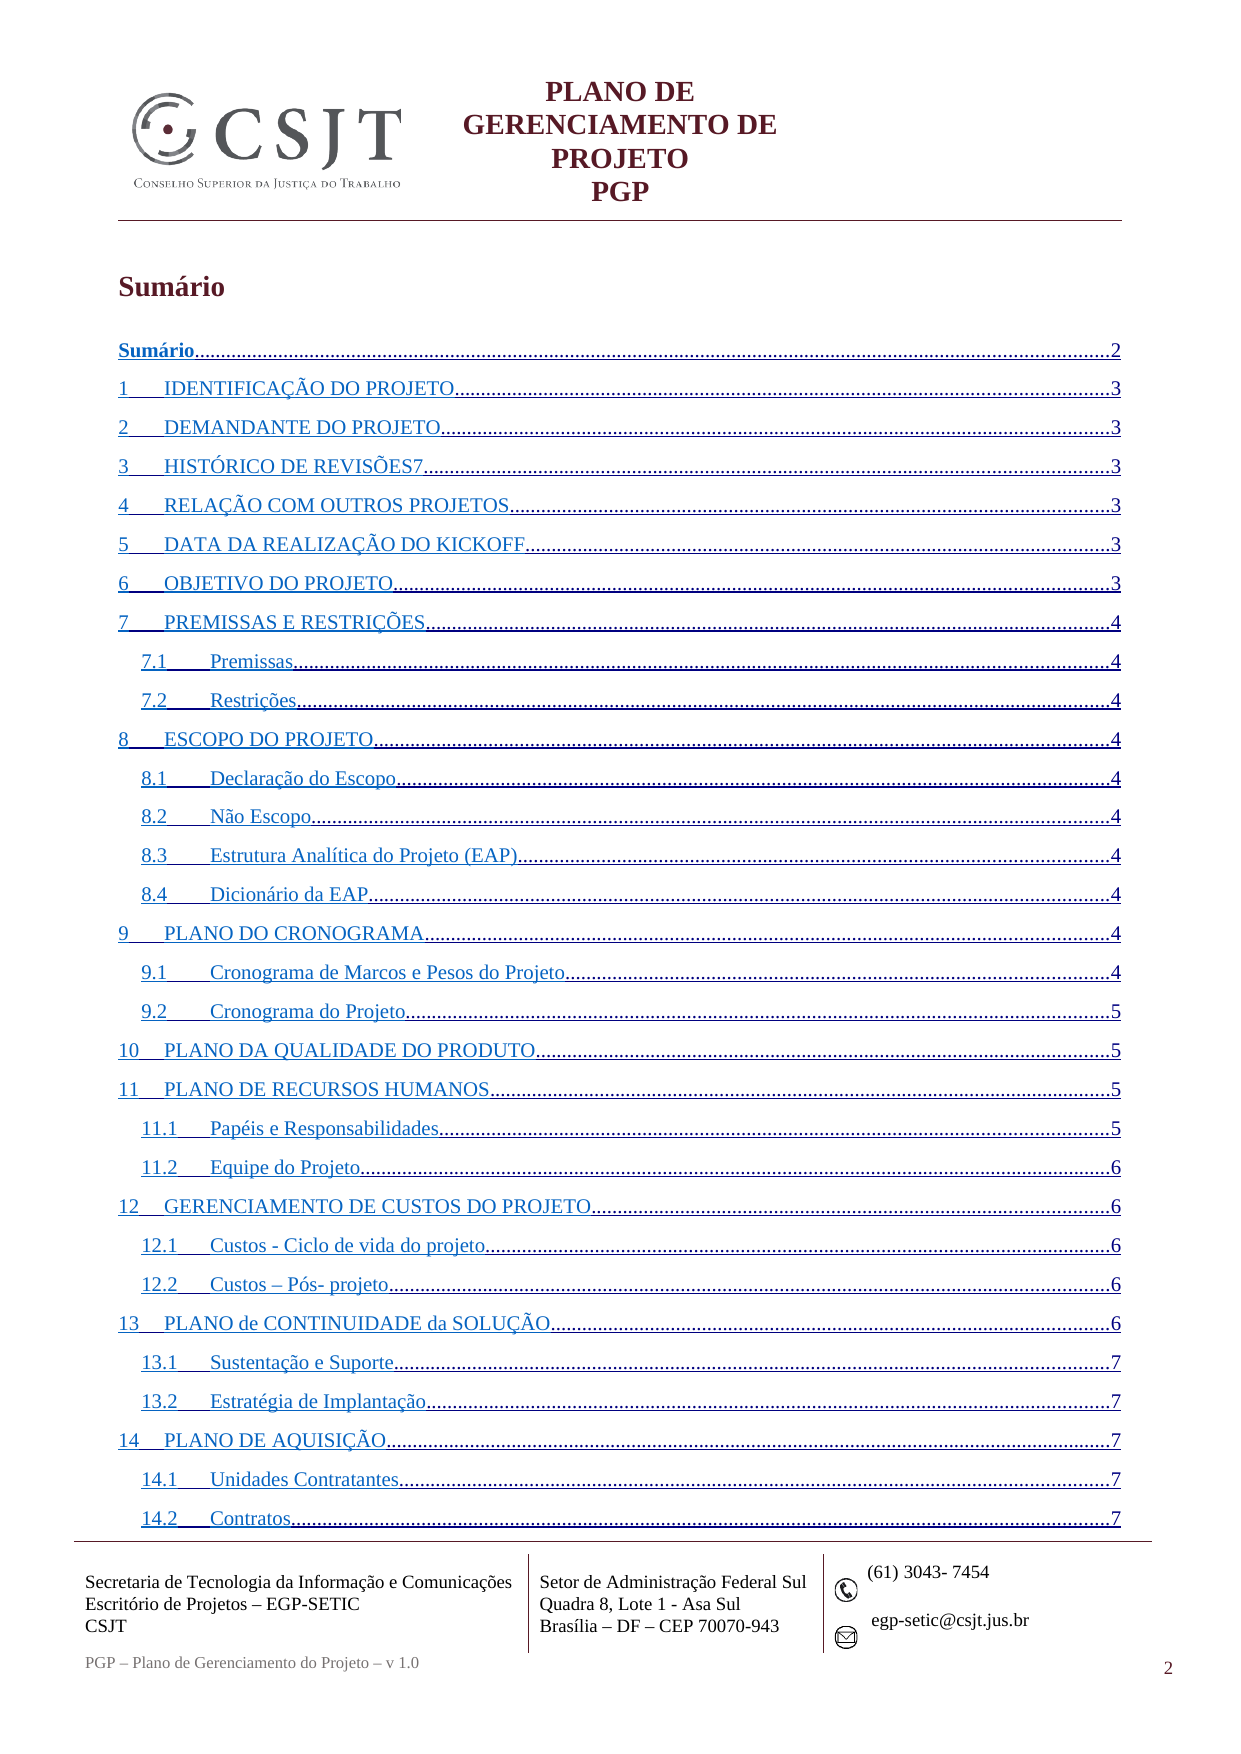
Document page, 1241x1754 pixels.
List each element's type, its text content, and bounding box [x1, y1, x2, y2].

text 8 ESCOPO DO PROJETO 4 [118, 724, 1122, 752]
text 11 PLANO DE RECURSOS HUMANOS 5 [118, 1074, 1122, 1102]
text 13 PLANO de CONTINUIDADE da SOLUÇÃO 6 [118, 1308, 1122, 1336]
text 8.3 Estrutura Analítica do Projeto (EAP) 4 [141, 841, 1122, 869]
text 12.2 Custos – Pós- projeto 6 [141, 1269, 1122, 1297]
text 11.2 Equipe do Projeto 6 [141, 1152, 1122, 1180]
text 7.2 Restrições 4 [141, 685, 1122, 713]
text 6 OBJETIVO DO PROJETO 3 [118, 568, 1122, 596]
text 12.1 Custos - Ciclo de vida do projeto 6 [141, 1230, 1122, 1258]
text 7.1 Premissas 4 [141, 646, 1122, 674]
text 14.2 Contratos 7 [141, 1503, 1122, 1531]
text 3 HISTÓRICO DE REVISÕES7 3 [118, 451, 1122, 479]
text 5 DATA DA REALIZAÇÃO DO KICKOFF 3 [118, 529, 1122, 557]
text 10 PLANO DA QUALIDADE DO PRODUTO 5 [118, 1035, 1122, 1063]
text 14.1 Unidades Contratantes 7 [141, 1464, 1122, 1492]
text 13.1 Sustentação e Suporte 7 [141, 1347, 1122, 1375]
text 4 RELAÇÃO COM OUTROS PROJETOS 3 [118, 490, 1122, 518]
text 8.1 Declaração do Escopo 4 [141, 763, 1122, 791]
text 14 PLANO DE AQUISIÇÃO 7 [118, 1425, 1122, 1453]
text 9 PLANO DO CRONOGRAMA 4 [118, 918, 1122, 947]
text Sumário [118, 269, 1122, 303]
text 9.2 Cronograma do Projeto 5 [141, 996, 1122, 1024]
text 8.4 Dicionário da EAP 4 [141, 879, 1122, 908]
text 13.2 Estratégia de Implantação 7 [141, 1386, 1122, 1414]
text 2 DEMANDANTE DO PROJETO 3 [118, 412, 1122, 440]
text 12 GERENCIAMENTO DE CUSTOS DO PROJETO 6 [118, 1191, 1122, 1219]
text 11.1 Papéis e Responsabilidades 5 [141, 1113, 1122, 1141]
text 7 PREMISSAS E RESTRIÇÕES 4 [118, 607, 1122, 635]
text 8.2 Não Escopo 4 [141, 802, 1122, 830]
text 1 IDENTIFICAÇÃO DO PROJETO 3 [118, 373, 1122, 401]
text Sumário 2 [118, 338, 1122, 362]
text 9.1 Cronograma de Marcos e Pesos do Projeto 4 [141, 957, 1122, 986]
